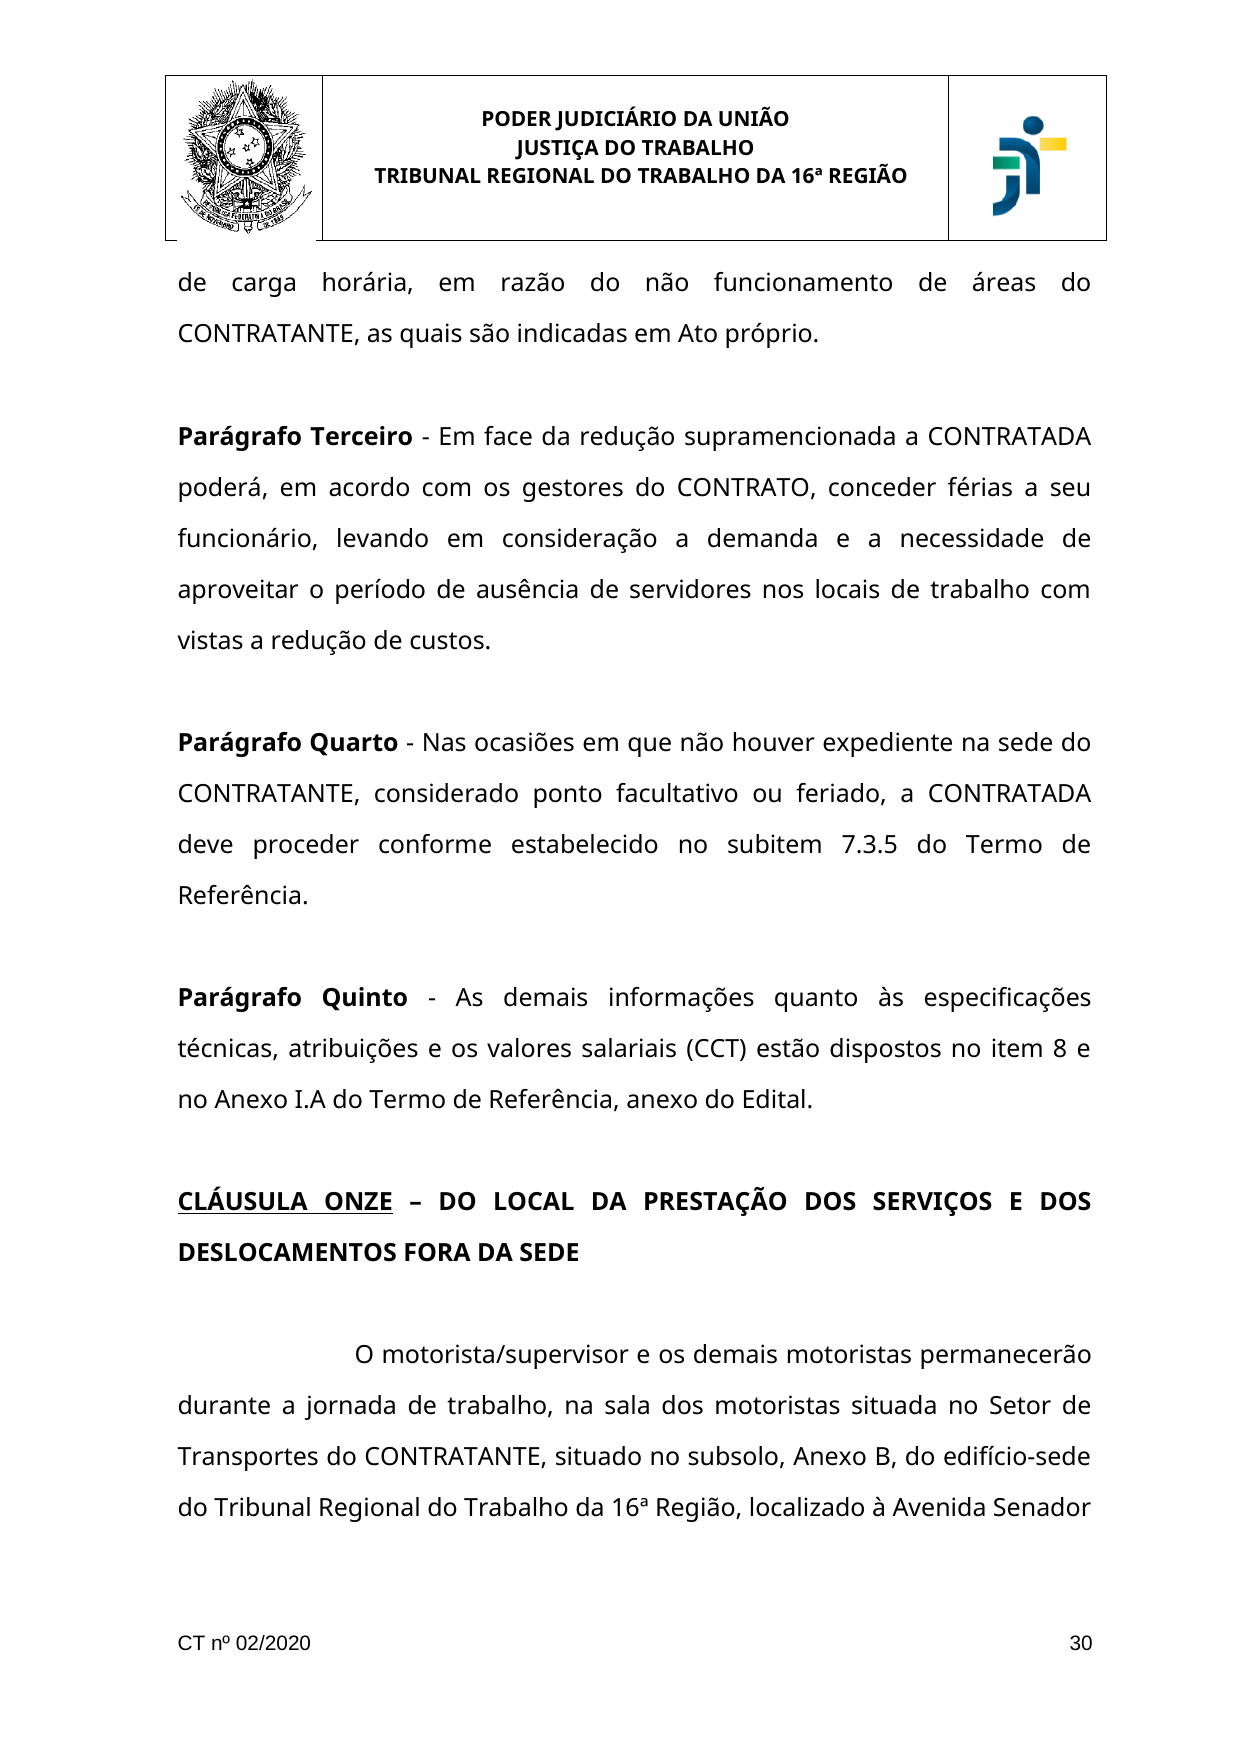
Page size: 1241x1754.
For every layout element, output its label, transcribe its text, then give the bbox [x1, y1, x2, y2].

text Parágrafo Quarto - Nas ocasiões em que não houver expediente na sede do CONTRATANTE, considerado ponto facultativo ou feriado, a CONTRATADA deve proceder conforme estabelecido no subitem 7.3.5 do Termo de Referência. [177, 724, 1092, 912]
text O motorista/supervisor e os demais motoristas permanecerão durante a jornada de trabalho, na sala dos motoristas situada no Setor de Transportes do CONTRATANTE, situado no subsolo, Anexo B, do edifício-sede do Tribunal Regional do Trabalho da 16ª Região, localizado à Avenida Senador [177, 1337, 1092, 1524]
text Parágrafo Terceiro - Em face da redução supramencionada a CONTRATADA poderá, em acordo com os gestores do CONTRATO, conceder férias a seu funcionário, levando em consideração a demanda e a necessidade de aproveitar o período de ausência de servidores nos locais de trabalho com vistas a redução de custos. [177, 418, 1092, 656]
text Parágrafo Quinto - As demais informações quanto às especificações técnicas, atribuições e os valores salariais (CCT) estão dispostos no item 8 e no Anexo I.A do Termo de Referência, anexo do Edital. [177, 979, 1092, 1116]
text CLÁUSULA ONZE – DO LOCAL DA PRESTAÇÃO DOS SERVIÇOS E DOS DESLOCAMENTOS FORA DA SEDE [177, 1184, 1092, 1269]
picture [954, 95, 1101, 236]
picture [176, 76, 317, 240]
text de carga horária, em razão do não funcionamento de áreas do CONTRATANTE, as quais são indicadas em Ato próprio. [177, 265, 1092, 350]
